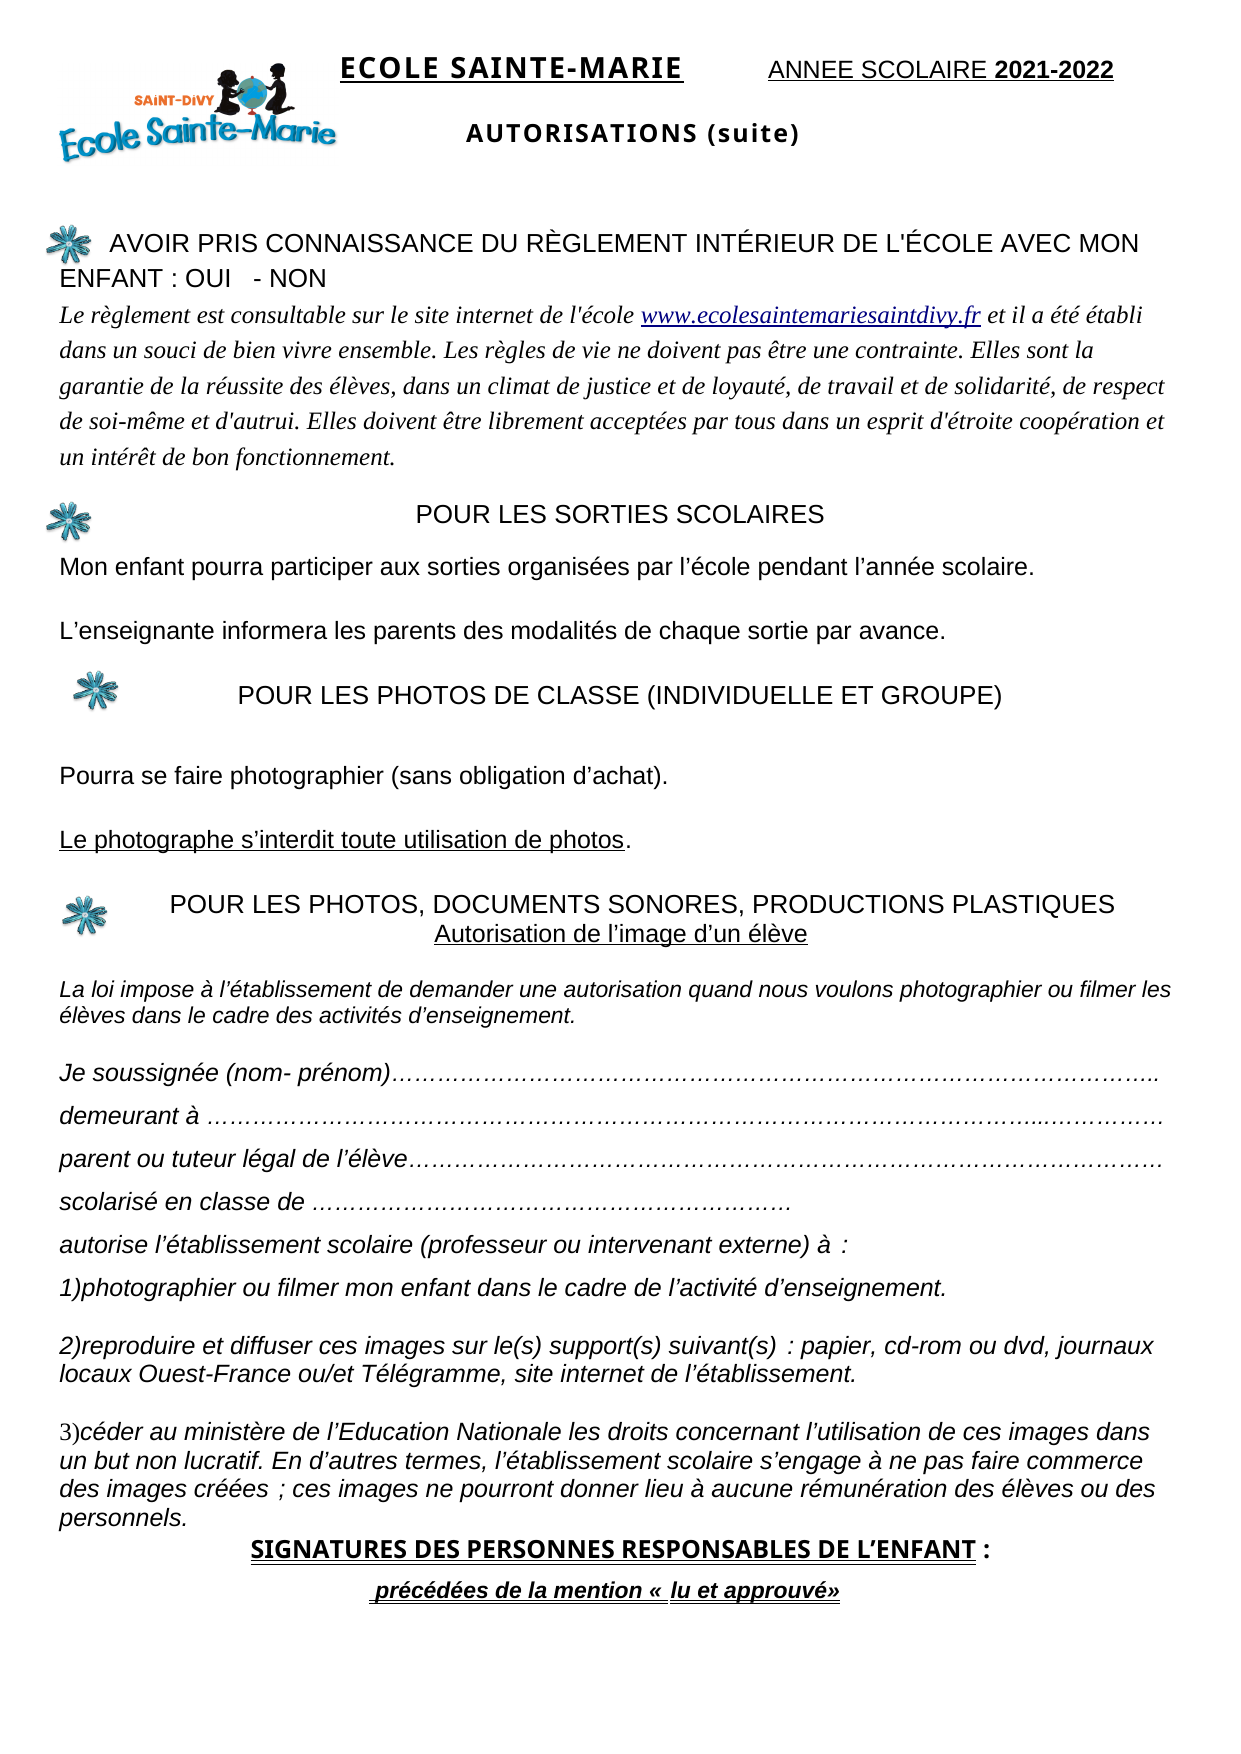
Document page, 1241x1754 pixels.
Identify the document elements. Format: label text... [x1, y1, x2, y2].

list Pourra se faire photographier (sans obligation d’achat). [59, 761, 1240, 789]
list Mon enfant pourra participer aux sorties organisées par l’école pendant l’année scolaire. [59, 552, 1240, 581]
text Avoir Pris connaissance du règlement intérieur de l'école avec mon enfant : oui - non [59, 223, 1181, 293]
list Le photographe s’interdit toute utilisation de photos. [59, 825, 1240, 853]
text demeurant à ………………………………………………………………………………………………...…………… [59, 1101, 1181, 1129]
text Pour les sorties scolaires [97, 499, 1181, 529]
text Pour les photos, documents sonores, productions plastiques [103, 889, 1181, 918]
text Je soussignée (nom- prénom)……………………………………………………………………………………….. [59, 1057, 1181, 1086]
list céder au ministère de l’Education Nationale les droits concernant l’utilisation de ces images dans un but non lucratif. En d’autres termes, l’établissement scolaire s’engage à ne pas faire commerce des images créées ; ces images ne pourront donner lieu à aucune rémunération des élèves ou des personnels. [59, 1417, 1181, 1532]
text précédées de la mention « lu et approuvé» [59, 1577, 1152, 1604]
text La loi impose à l’établissement de demander une autorisation quand nous voulons photographier ou filmer les élèves dans le cadre des activités d’enseignement. [59, 976, 1181, 1029]
text Autorisation de l’image d’un élève [59, 918, 1181, 947]
text parent ou tuteur légal de l’élève……………………………………………………………………………………… [59, 1144, 1181, 1172]
text autorise l’établissement scolaire (professeur ou intervenant externe) à : [59, 1230, 1181, 1259]
picture [40, 222, 97, 269]
picture [67, 667, 124, 715]
picture [57, 63, 340, 166]
list reproduire et diffuser ces images sur le(s) support(s) suivant(s) : papier, cd-rom ou dvd, journaux locaux Ouest-France ou/et Télégramme, site internet de l’établissement. [59, 1331, 1181, 1388]
text SIGNATURES DES PERSONNES RESPONSABLES DE L’ENFANT : [59, 1532, 1181, 1566]
list L’enseignante informera les parents des modalités de chaque sortie par avance. [59, 616, 1240, 644]
list photographier ou filmer mon enfant dans le cadre de l’activité d’enseignement. [59, 1273, 1181, 1302]
picture [40, 498, 97, 546]
text ECOLE SAINTE-MARIE ANNEE SCOLAIRE 2021-2022 [59, 48, 1181, 87]
text scolarisé en classe de ……………………………………………………… [59, 1187, 1181, 1216]
picture [56, 892, 113, 940]
text Pour les photos de classe (individuelle et groupe) [124, 680, 1181, 710]
text Le règlement est consultable sur le site internet de l'école www.ecolesaintemariesaintdivy.fr et il a été établi dans un souci de bien vivre ensemble. Les règles de vie ne doivent pas être une contrainte. Elles sont la garantie de la réussite des élèves, dans un climat de justice et de loyauté, de travail et de solidarité, de respect de soi-même et d'autrui. Elles doivent être librement acceptées par tous dans un esprit d'étroite coopération et un intérêt de bon fonctionnement. [59, 293, 1181, 471]
text AUTORISATIONS (suite) [340, 116, 1181, 150]
